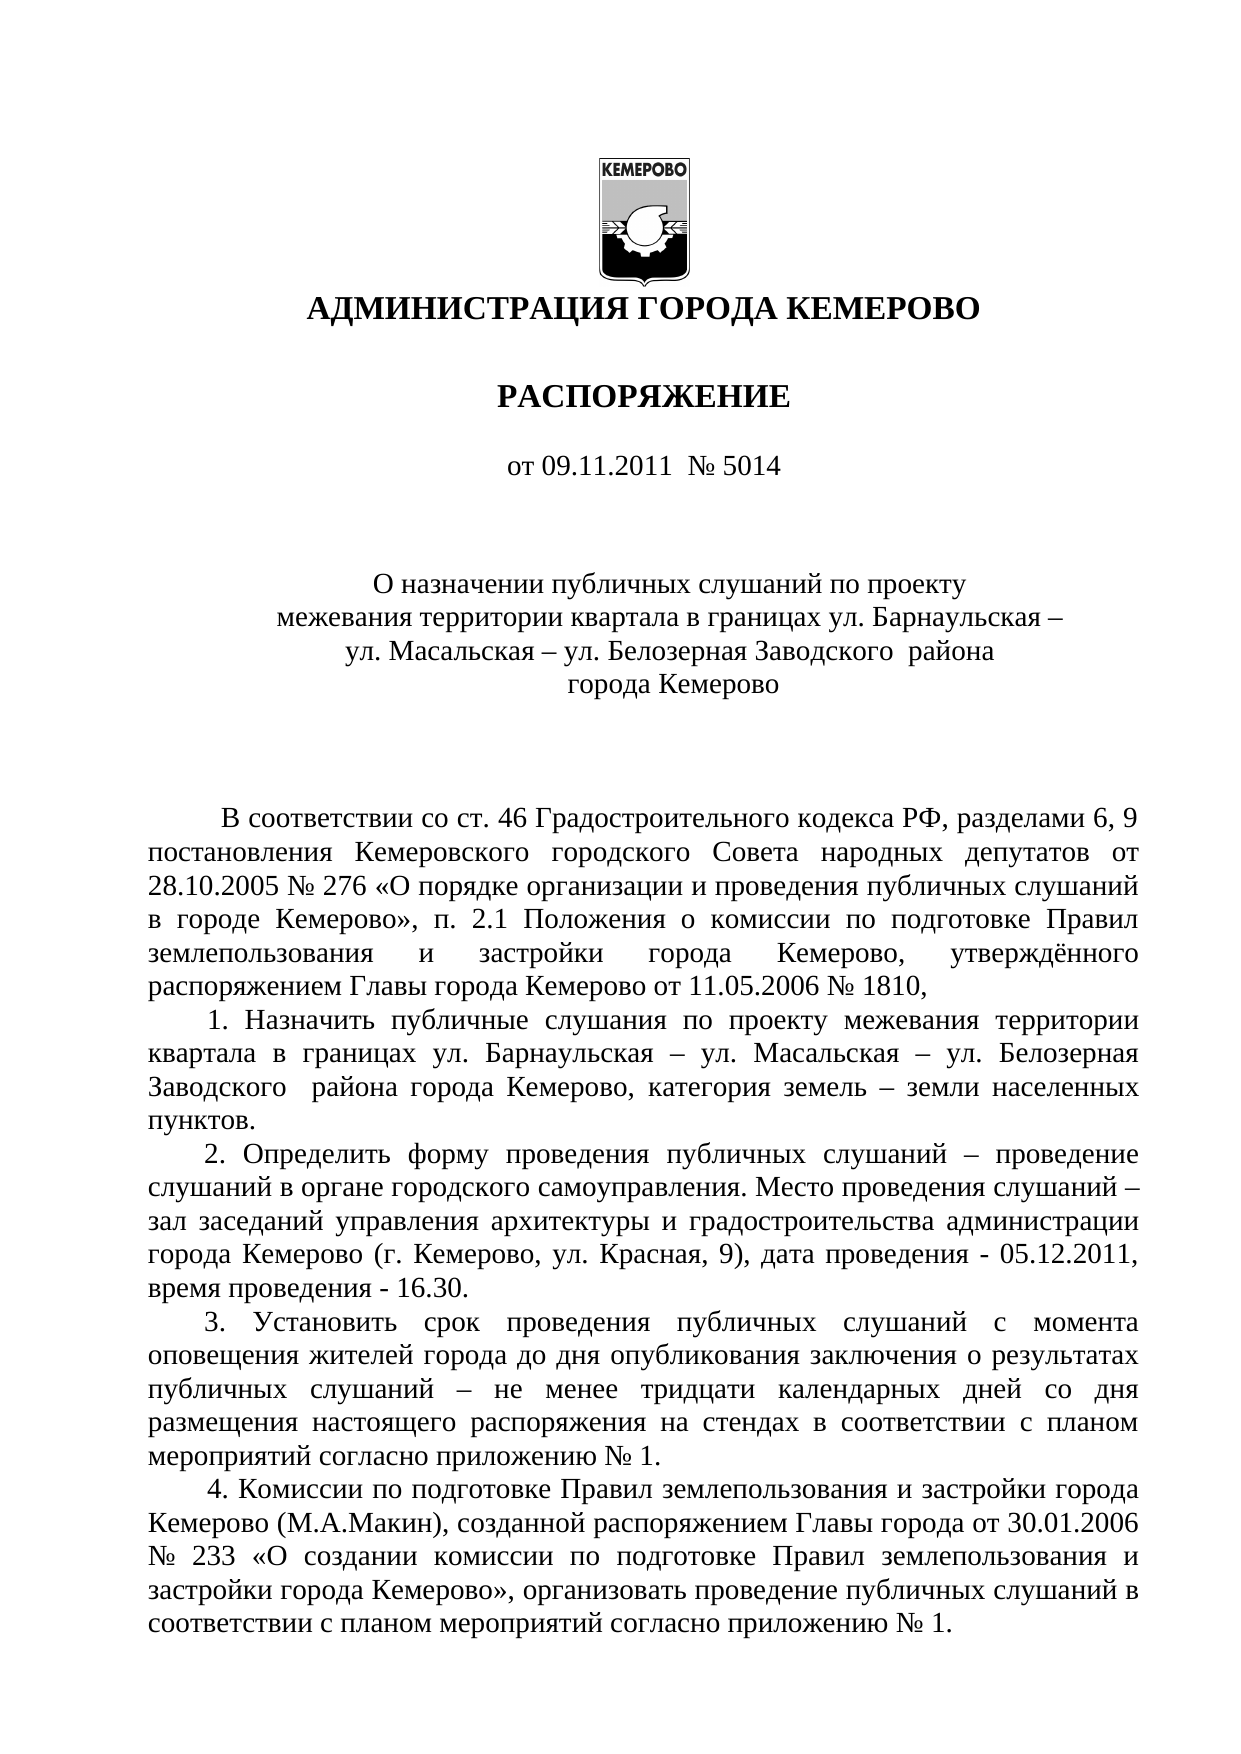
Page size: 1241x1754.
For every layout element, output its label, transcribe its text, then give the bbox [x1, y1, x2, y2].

text ул. Масальская – ул. Белозерная Заводского района [148, 633, 1140, 666]
text межевания территории квартала в границах ул. Барнаульская – [148, 599, 1140, 633]
text 4. Комиссии по подготовке Правил землепользования и застройки города Кемерово (М.А.Макин), созданной распоряжением Главы города от 30.01.2006 № 233 «О создании комиссии по подготовке Правил землепользования и застройки города Кемерово», организовать проведение публичных слушаний в соответствии с планом мероприятий согласно приложению № 1. [148, 1471, 1140, 1639]
text В соответствии со ст. 46 Градостроительного кодекса РФ, разделами 6, 9 постановления Кемеровского городского Совета народных депутатов от 28.10.2005 № 276 «О порядке организации и проведения публичных слушаний в городе Кемерово», п. 2.1 Положения о комиссии по подготовке Правил землепользования и застройки города Кемерово, утверждённого распоряжением Главы города Кемерово от 11.05.2006 № 1810, [148, 801, 1140, 1002]
text 2. Определить форму проведения публичных слушаний – проведение слушаний в органе городского самоуправления. Место проведения слушаний – зал заседаний управления архитектуры и градостроительства администрации города Кемерово (г. Кемерово, ул. Красная, 9), дата проведения - 05.12.2011, время проведения - 16.30. [148, 1136, 1140, 1304]
text АДМИНИСТРАЦИЯ ГОРОДА КЕМЕРОВО [148, 158, 1140, 326]
text РАСПОРЯЖЕНИЕ [148, 377, 1140, 415]
text О назначении публичных слушаний по проекту [148, 566, 1140, 599]
text 3. Установить срок проведения публичных слушаний с момента оповещения жителей города до дня опубликования заключения о результатах публичных слушаний – не менее тридцати календарных дней со дня размещения настоящего распоряжения на стендах в соответствии с планом мероприятий согласно приложению № 1. [148, 1304, 1140, 1471]
text 1. Назначить публичные слушания по проекту межевания территории квартала в границах ул. Барнаульская – ул. Масальская – ул. Белозерная Заводского района города Кемерово, категория земель – земли населенных пунктов. [148, 1002, 1140, 1136]
text от 09.11.2011 № 5014 [148, 448, 1140, 482]
text города Кемерово [148, 666, 1140, 700]
picture [599, 158, 690, 287]
